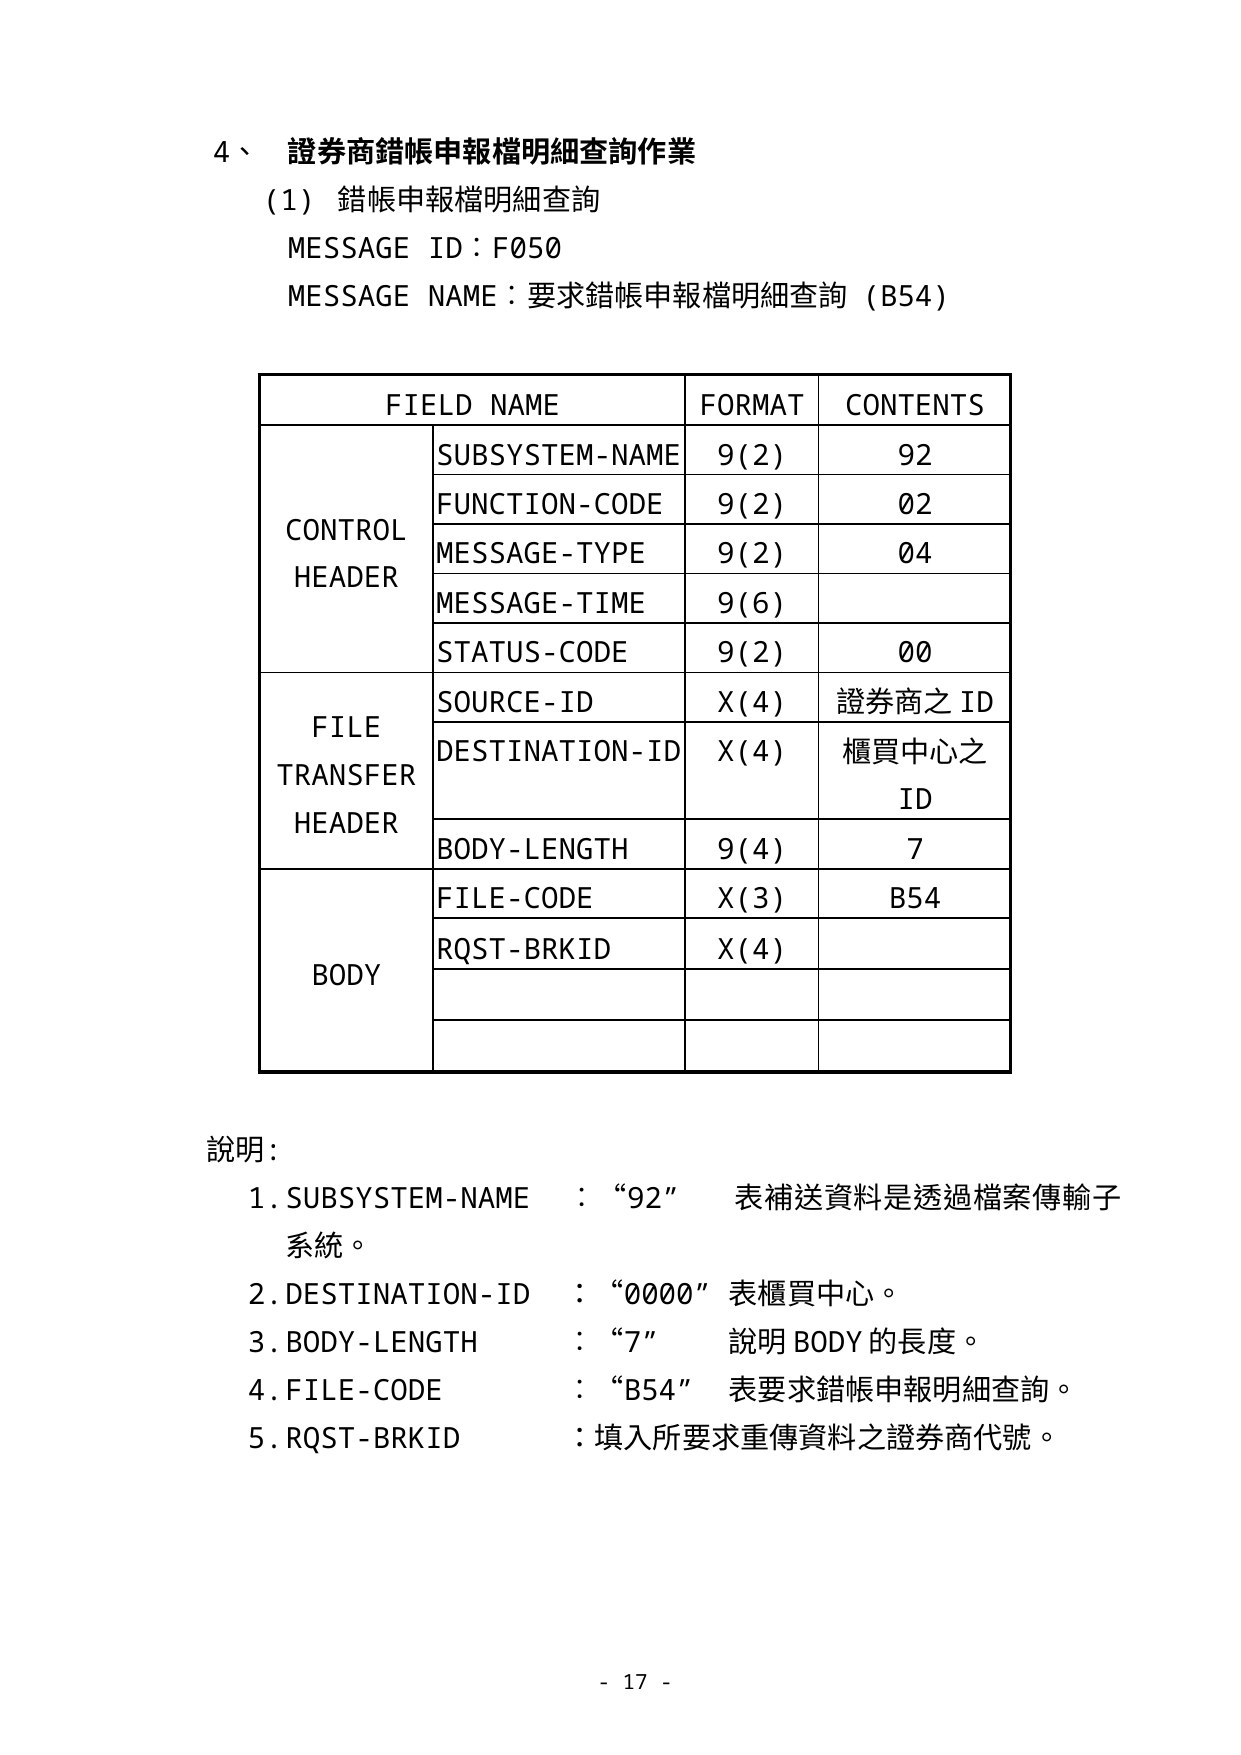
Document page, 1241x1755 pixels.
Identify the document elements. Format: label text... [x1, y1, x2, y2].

text 說明: [148, 1121, 1122, 1169]
table_cell [819, 970, 1009, 1019]
list RQST-BRKID ：填入所要求重傳資料之證券商代號。 [248, 1409, 1122, 1457]
table_cell [819, 1021, 1009, 1070]
table_cell MESSAGE-TYPE [434, 525, 684, 572]
table_cell MESSAGE-TIME [434, 574, 684, 622]
table_cell DESTINATION-ID [434, 723, 684, 818]
list BODY-LENGTH ︰“7” 說明BODY的長度。 [248, 1313, 1122, 1361]
list FILE-CODE ︰“B54” 表要求錯帳申報明細查詢。 [248, 1361, 1122, 1409]
table_cell [686, 1021, 818, 1070]
table_cell 92 [819, 426, 1009, 473]
table_cell 9(4) [686, 820, 818, 868]
text MESSAGE NAME︰要求錯帳申報檔明細查詢 (B54) [148, 267, 1122, 315]
table_cell RQST-BRKID [434, 919, 684, 968]
list DESTINATION-ID ：“0000” 表櫃買中心。 [248, 1265, 1122, 1313]
table_cell X(4) [686, 673, 818, 721]
list SUBSYSTEM-NAME ︰“92” 表補送資料是透過檔案傳輸子系統。 [248, 1169, 1122, 1265]
table_cell BODY-LENGTH [434, 820, 684, 868]
table_cell SOURCE-ID [434, 673, 684, 721]
table_cell 9(6) [686, 574, 818, 622]
table_cell X(4) [686, 723, 818, 818]
table_cell 7 [819, 820, 1009, 868]
table_cell 9(2) [686, 475, 818, 523]
table_cell [819, 919, 1009, 968]
table_cell CONTROL HEADER [261, 426, 432, 671]
table_cell 9(2) [686, 426, 818, 473]
table_cell 9(2) [686, 624, 818, 671]
table_cell STATUS-CODE [434, 624, 684, 671]
table_cell X(3) [686, 870, 818, 917]
table_cell 00 [819, 624, 1009, 671]
table_cell 9(2) [686, 525, 818, 572]
table_cell B54 [819, 870, 1009, 917]
table_cell 證券商之ID [819, 673, 1009, 721]
table_cell X(4) [686, 919, 818, 968]
table_header FIELD NAME [261, 376, 684, 424]
table_cell [686, 970, 818, 1019]
table_cell [819, 574, 1009, 622]
table_cell 02 [819, 475, 1009, 523]
table_cell 櫃買中心之ID [819, 723, 1009, 818]
table_cell SUBSYSTEM-NAME [434, 426, 684, 473]
list 證券商錯帳申報檔明細查詢作業 [213, 123, 1122, 171]
text MESSAGE ID︰F050 [148, 219, 1122, 267]
table_cell BODY [261, 870, 432, 1070]
table_header CONTENTS [819, 376, 1009, 424]
table_cell [434, 970, 684, 1019]
table_header FORMAT [686, 376, 818, 424]
table_cell FILE TRANSFER HEADER [261, 673, 432, 868]
table_cell FILE-CODE [434, 870, 684, 917]
table_cell [434, 1021, 684, 1070]
list 錯帳申報檔明細查詢 [263, 171, 1122, 219]
table_cell 04 [819, 525, 1009, 572]
table_cell FUNCTION-CODE [434, 475, 684, 523]
